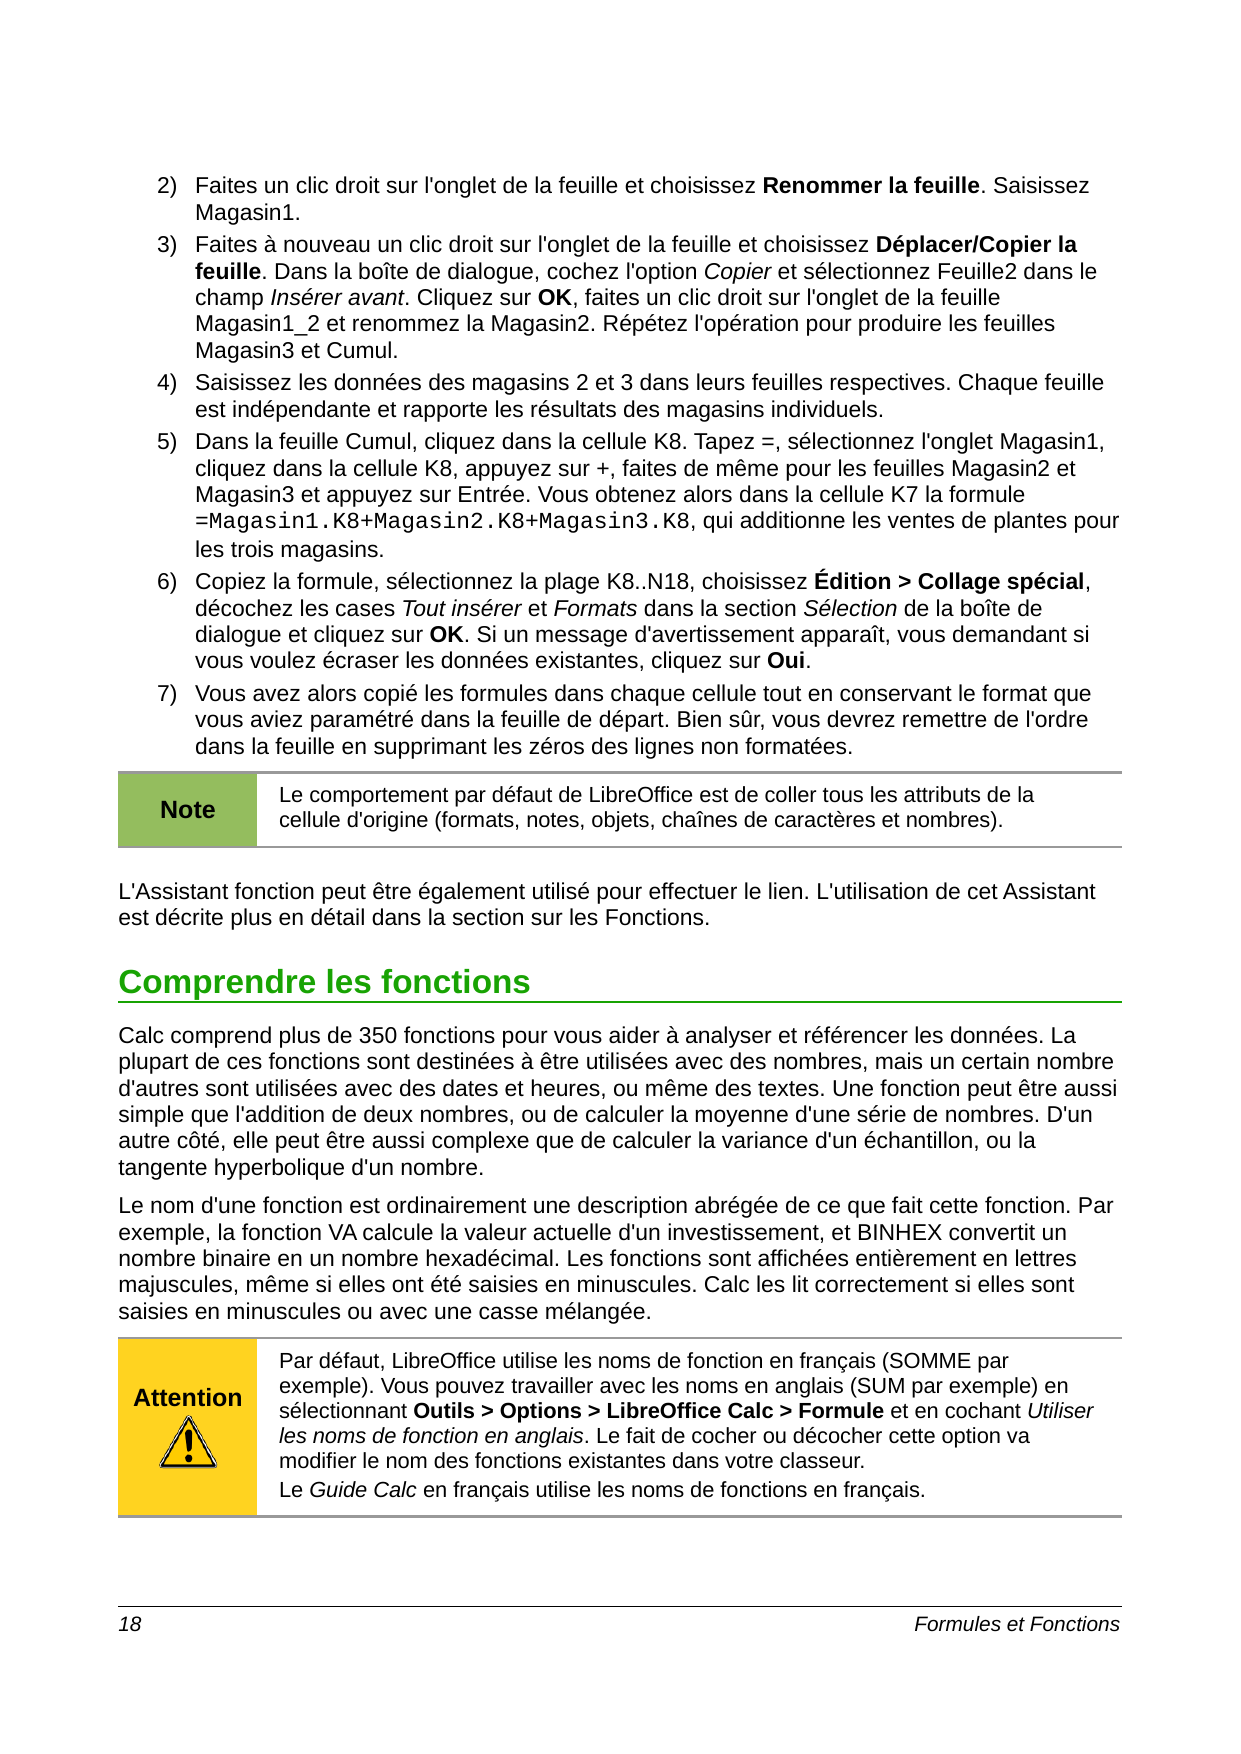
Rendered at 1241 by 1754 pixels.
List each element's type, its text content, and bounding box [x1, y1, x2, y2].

text Calc comprend plus de 350 fonctions pour vous aider à analyser et référencer les données. La plupart de ces fonctions sont destinées à être utilisées avec des nombres, mais un certain nombre d'autres sont utilisées avec des dates et heures, ou même des textes. Une fonction peut être aussi simple que l'addition de deux nombres, ou de calculer la moyenne d'une série de nombres. D'un autre côté, elle peut être aussi complexe que de calculer la variance d'un échantillon, ou la tangente hyperbolique d'un nombre. [118, 1022, 1122, 1180]
list Saisissez les données des magasins 2 et 3 dans leurs feuilles respectives. Chaque feuille est indépendante et rapporte les résultats des magasins individuels. [177, 369, 1122, 422]
table_header Attention [118, 1339, 257, 1515]
list Faites à nouveau un clic droit sur l'onglet de la feuille et choisissez Déplacer/Copier la feuille. Dans la boîte de dialogue, cochez l'option Copier et sélectionnez Feuille2 dans le champ Insérer avant. Cliquez sur OK, faites un clic droit sur l'onglet de la feuille Magasin1_2 et renommez la Magasin2. Répétez l'opération pour produire les feuilles Magasin3 et Cumul. [177, 231, 1122, 363]
table_header Par défaut, LibreOffice utilise les noms de fonction en français (SOMME par exemple). Vous pouvez travailler avec les noms en anglais (SUM par exemple) en sélectionnant Outils > Options > LibreOffice Calc > Formule et en cochant Utiliser les noms de fonction en anglais. Le fait de cocher ou décocher cette option va modifier le nom des fonctions existantes dans votre classeur. Le Guide Calc en français utilise les noms de fonctions en français. [258, 1339, 1122, 1515]
subtitle Comprendre les fonctions [118, 962, 1122, 1001]
list Copiez la formule, sélectionnez la plage K8..N18, choisissez Édition > Collage spécial, décochez les cases Tout insérer et Formats dans la section Sélection de la boîte de dialogue et cliquez sur OK. Si un message d'avertissement apparaît, vous demandant si vous voulez écraser les données existantes, cliquez sur Oui. [177, 568, 1122, 674]
list Faites un clic droit sur l'onglet de la feuille et choisissez Renommer la feuille. Saisissez Magasin1. [177, 172, 1122, 225]
table_header Note [118, 774, 257, 846]
picture [155, 1411, 220, 1472]
list Dans la feuille Cumul, cliquez dans la cellule K8. Tapez =, sélectionnez l'onglet Magasin1, cliquez dans la cellule K8, appuyez sur +, faites de même pour les feuilles Magasin2 et Magasin3 et appuyez sur Entrée. Vous obtenez alors dans la cellule K7 la formule =Magasin1.K8+Magasin2.K8+Magasin3.K8, qui additionne les ventes de plantes pour les trois magasins. [177, 428, 1122, 562]
table_header Le comportement par défaut de LibreOffice est de coller tous les attributs de la cellule d'origine (formats, notes, objets, chaînes de caractères et nombres). [258, 774, 1122, 846]
text Le nom d'une fonction est ordinairement une description abrégée de ce que fait cette fonction. Par exemple, la fonction VA calcule la valeur actuelle d'un investissement, et BINHEX convertit un nombre binaire en un nombre hexadécimal. Les fonctions sont affichées entièrement en lettres majuscules, même si elles ont été saisies en minuscules. Calc les lit correctement si elles sont saisies en minuscules ou avec une casse mélangée. [118, 1192, 1122, 1324]
list Vous avez alors copié les formules dans chaque cellule tout en conservant le format que vous aviez paramétré dans la feuille de départ. Bien sûr, vous devrez remettre de l'ordre dans la feuille en supprimant les zéros des lignes non formatées. [177, 680, 1122, 759]
text L'Assistant fonction peut être également utilisé pour effectuer le lien. L'utilisation de cet Assistant est décrite plus en détail dans la section sur les Fonctions. [118, 878, 1122, 931]
